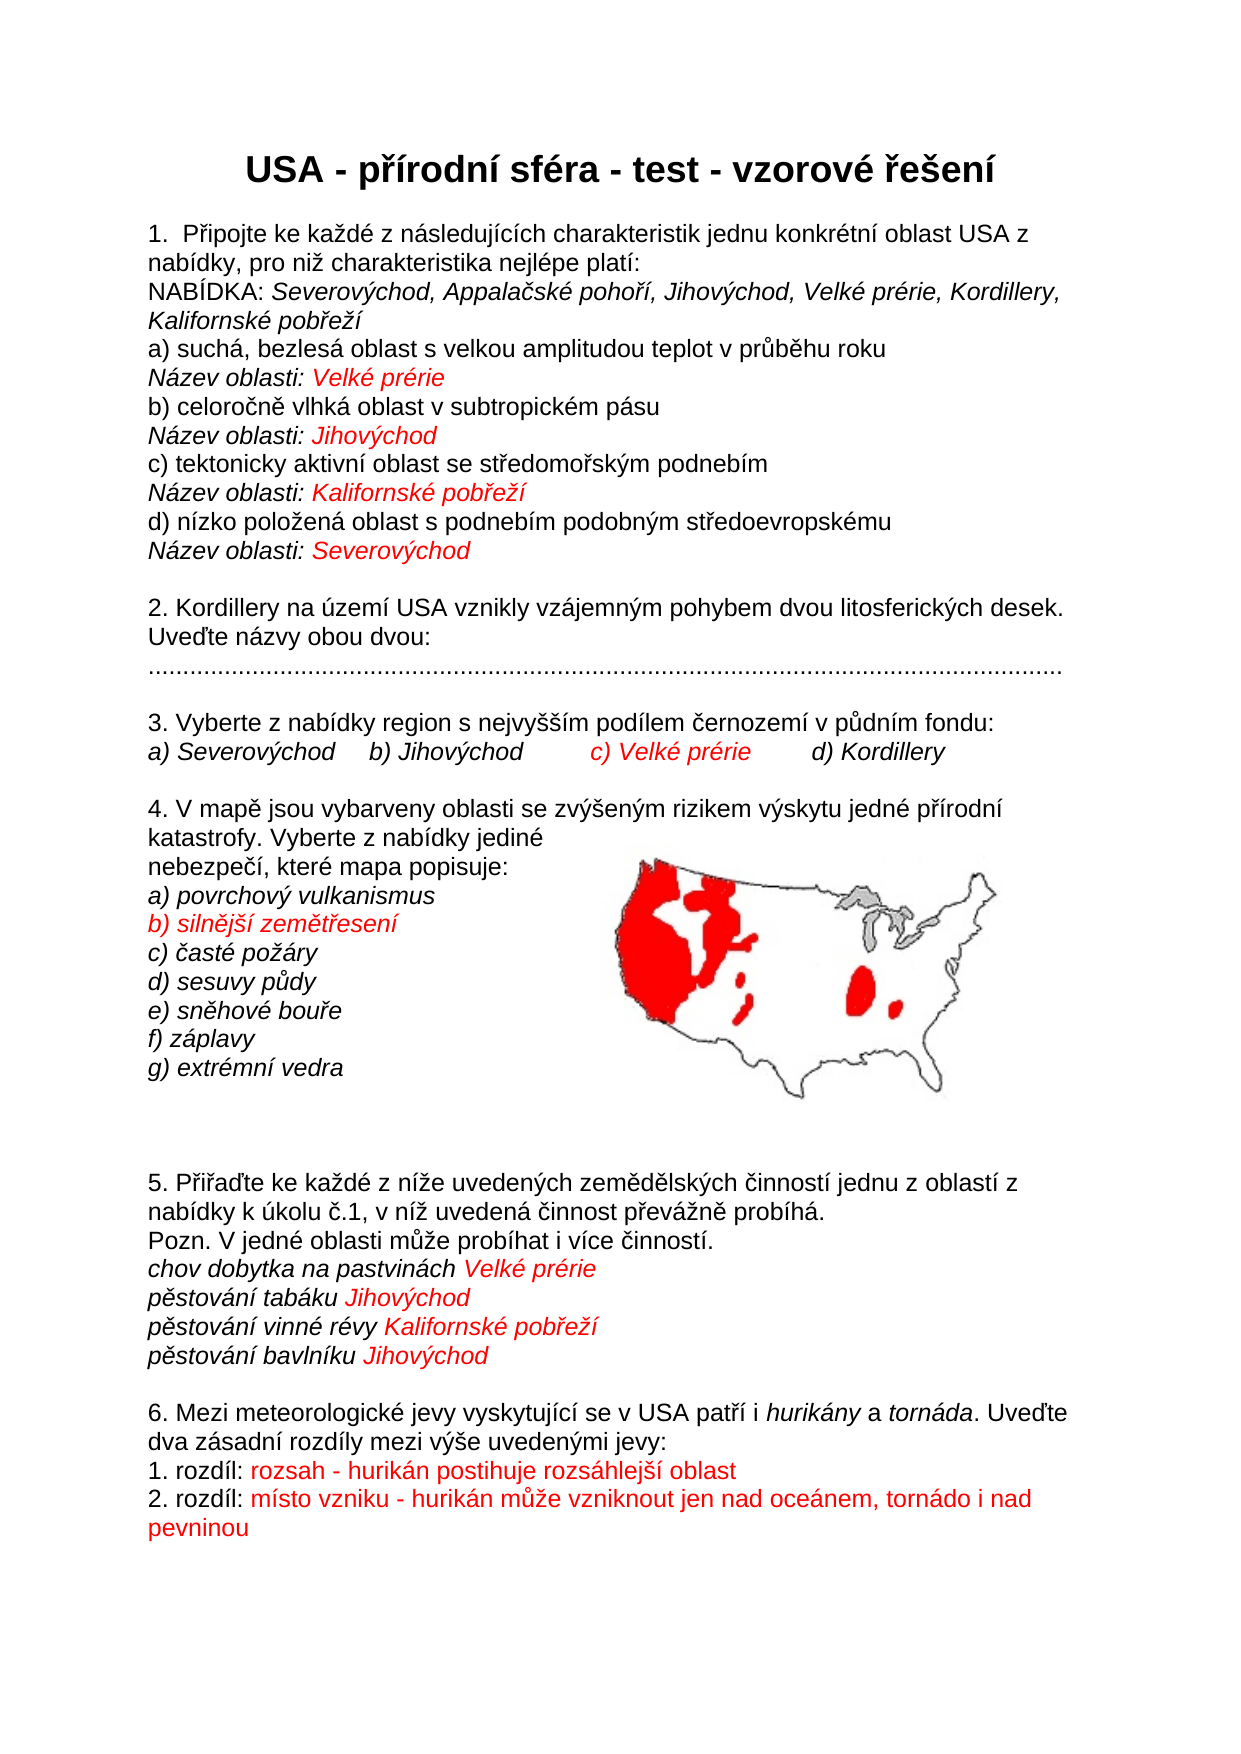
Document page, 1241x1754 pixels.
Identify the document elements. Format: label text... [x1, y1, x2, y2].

text d) nízko položená oblast s podnebím podobným středoevropskému [148, 507, 1093, 536]
text g) extrémní vedra [148, 1053, 599, 1082]
text b) silnější zemětřesení [148, 909, 599, 938]
text 1. rozdíl: rozsah - hurikán postihuje rozsáhlejší oblast [148, 1456, 1093, 1484]
text Název oblasti: Velké prérie [148, 363, 1093, 392]
text e) sněhové bouře [148, 996, 599, 1024]
text [1006, 909, 1093, 938]
text pěstování bavlníku Jihovýchod [148, 1341, 1093, 1369]
text c) tektonicky aktivní oblast se středomořským podnebím [148, 449, 1093, 478]
text Název oblasti: Jihovýchod [148, 421, 1093, 449]
text 5. Přiřaďte ke každé z níže uvedených zemědělských činností jednu z oblastí z nabídky k úkolu č.1, v níž uvedená činnost převážně probíhá. [148, 1168, 1093, 1226]
text pěstování tabáku Jihovýchod [148, 1283, 1093, 1312]
text [1006, 1024, 1093, 1053]
picture [599, 843, 1006, 1111]
text Název oblasti: Kalifornské pobřeží [148, 478, 1093, 507]
text a) Severovýchod b) Jihovýchod c) Velké prérie d) Kordillery [148, 737, 1093, 766]
text 3. Vyberte z nabídky region s nejvyšším podílem černozemí v půdním fondu: [148, 708, 1093, 737]
text pěstování vinné révy Kalifornské pobřeží [148, 1312, 1093, 1341]
text [1006, 881, 1093, 909]
text a) suchá, bezlesá oblast s velkou amplitudou teplot v průběhu roku [148, 334, 1093, 363]
text [1006, 996, 1093, 1024]
text chov dobytka na pastvinách Velké prérie [148, 1254, 1093, 1283]
text 1. Připojte ke každé z následujících charakteristik jednu konkrétní oblast USA z nabídky, pro niž charakteristika nejlépe platí: [148, 219, 1093, 277]
text a) povrchový vulkanismus [148, 881, 599, 909]
text b) celoročně vlhká oblast v subtropickém pásu [148, 392, 1093, 421]
text [1006, 1053, 1093, 1082]
text 2. Kordillery na území USA vznikly vzájemným pohybem dvou litosferických desek. Uveďte názvy obou dvou: [148, 593, 1093, 651]
text 2. rozdíl: místo vzniku - hurikán může vzniknout jen nad oceánem, tornádo i nad pevninou [148, 1484, 1093, 1542]
text [1006, 938, 1093, 967]
text 6. Mezi meteorologické jevy vyskytující se v USA patří i hurikány a tornáda. Uveďte dva zásadní rozdíly mezi výše uvedenými jevy: [148, 1398, 1093, 1456]
text Pozn. V jedné oblasti může probíhat i více činností. [148, 1226, 1093, 1254]
text c) časté požáry [148, 938, 599, 967]
text USA - přírodní sféra - test - vzorové řešení [148, 148, 1093, 191]
text .................................................................................................................................... [148, 651, 1093, 679]
text NABÍDKA: Severovýchod, Appalačské pohoří, Jihovýchod, Velké prérie, Kordillery, Kalifornské pobřeží [148, 277, 1093, 334]
text 4. V mapě jsou vybarveny oblasti se zvýšeným rizikem výskytu jedné přírodní katastrofy. Vyberte z nabídky jediné nebezpečí, které mapa popisuje: [148, 794, 1093, 881]
text Název oblasti: Severovýchod [148, 536, 1093, 564]
text d) sesuvy půdy [148, 967, 599, 996]
text f) záplavy [148, 1024, 599, 1053]
text [1006, 967, 1093, 996]
